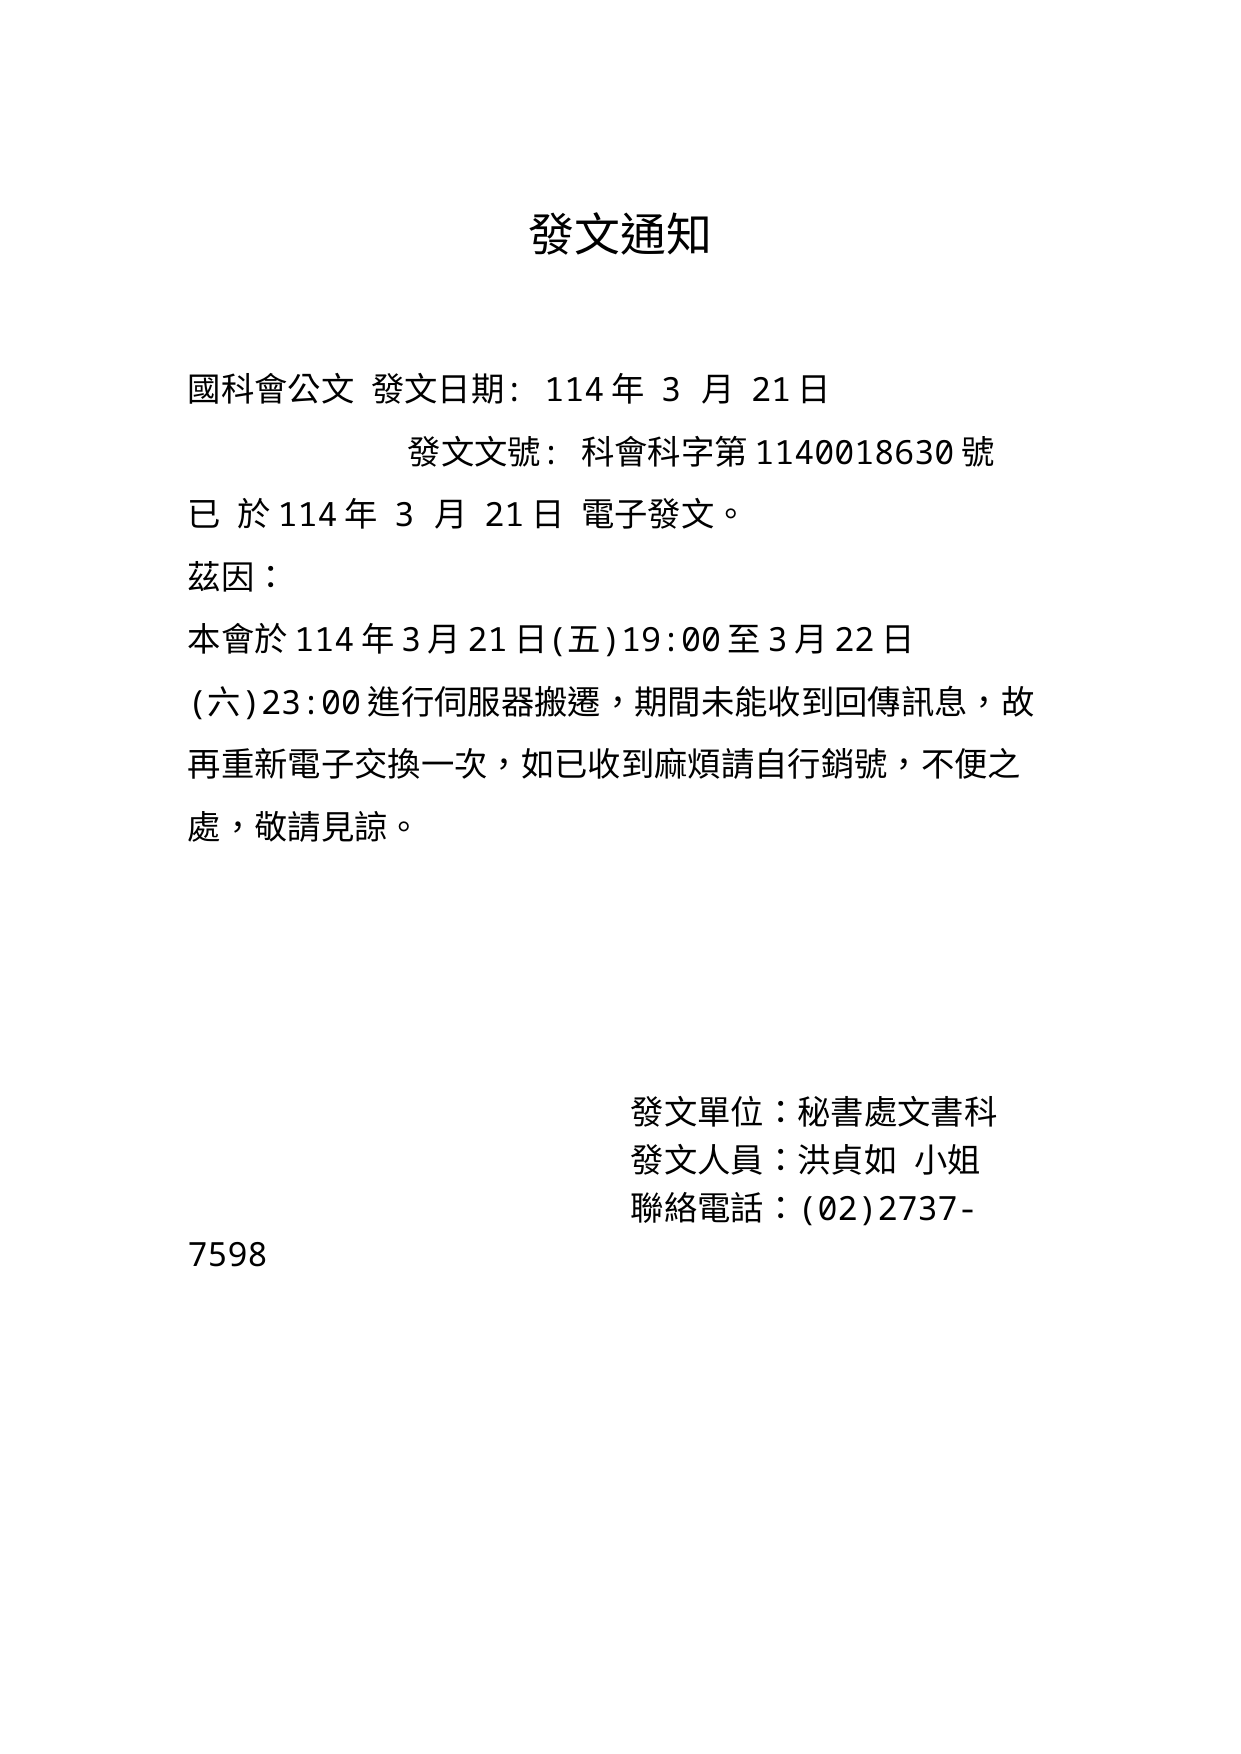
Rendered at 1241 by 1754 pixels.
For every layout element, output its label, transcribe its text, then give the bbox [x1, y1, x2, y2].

text 發文通知 [187, 158, 1053, 283]
text 發文單位：秘書處文書科 [187, 1086, 1053, 1134]
text 發文文號: 科會科字第1140018630號 [187, 408, 1053, 471]
text 發文人員：洪貞如 小姐 [187, 1134, 1053, 1182]
text 本會於114年3月21日(五)19:00至3月22日(六)23:00進行伺服器搬遷，期間未能收到回傳訊息，故再重新電子交換一次，如已收到麻煩請自行銷號，不便之處，敬請見諒。 [187, 596, 1053, 846]
text 茲因： [187, 533, 1053, 596]
text 已 於114年 3 月 21日 電子發文。 [187, 471, 1053, 533]
text 國科會公文 發文日期: 114年 3 月 21日 [187, 346, 1053, 408]
text 聯絡電話：(02)2737-7598 [187, 1182, 1053, 1276]
